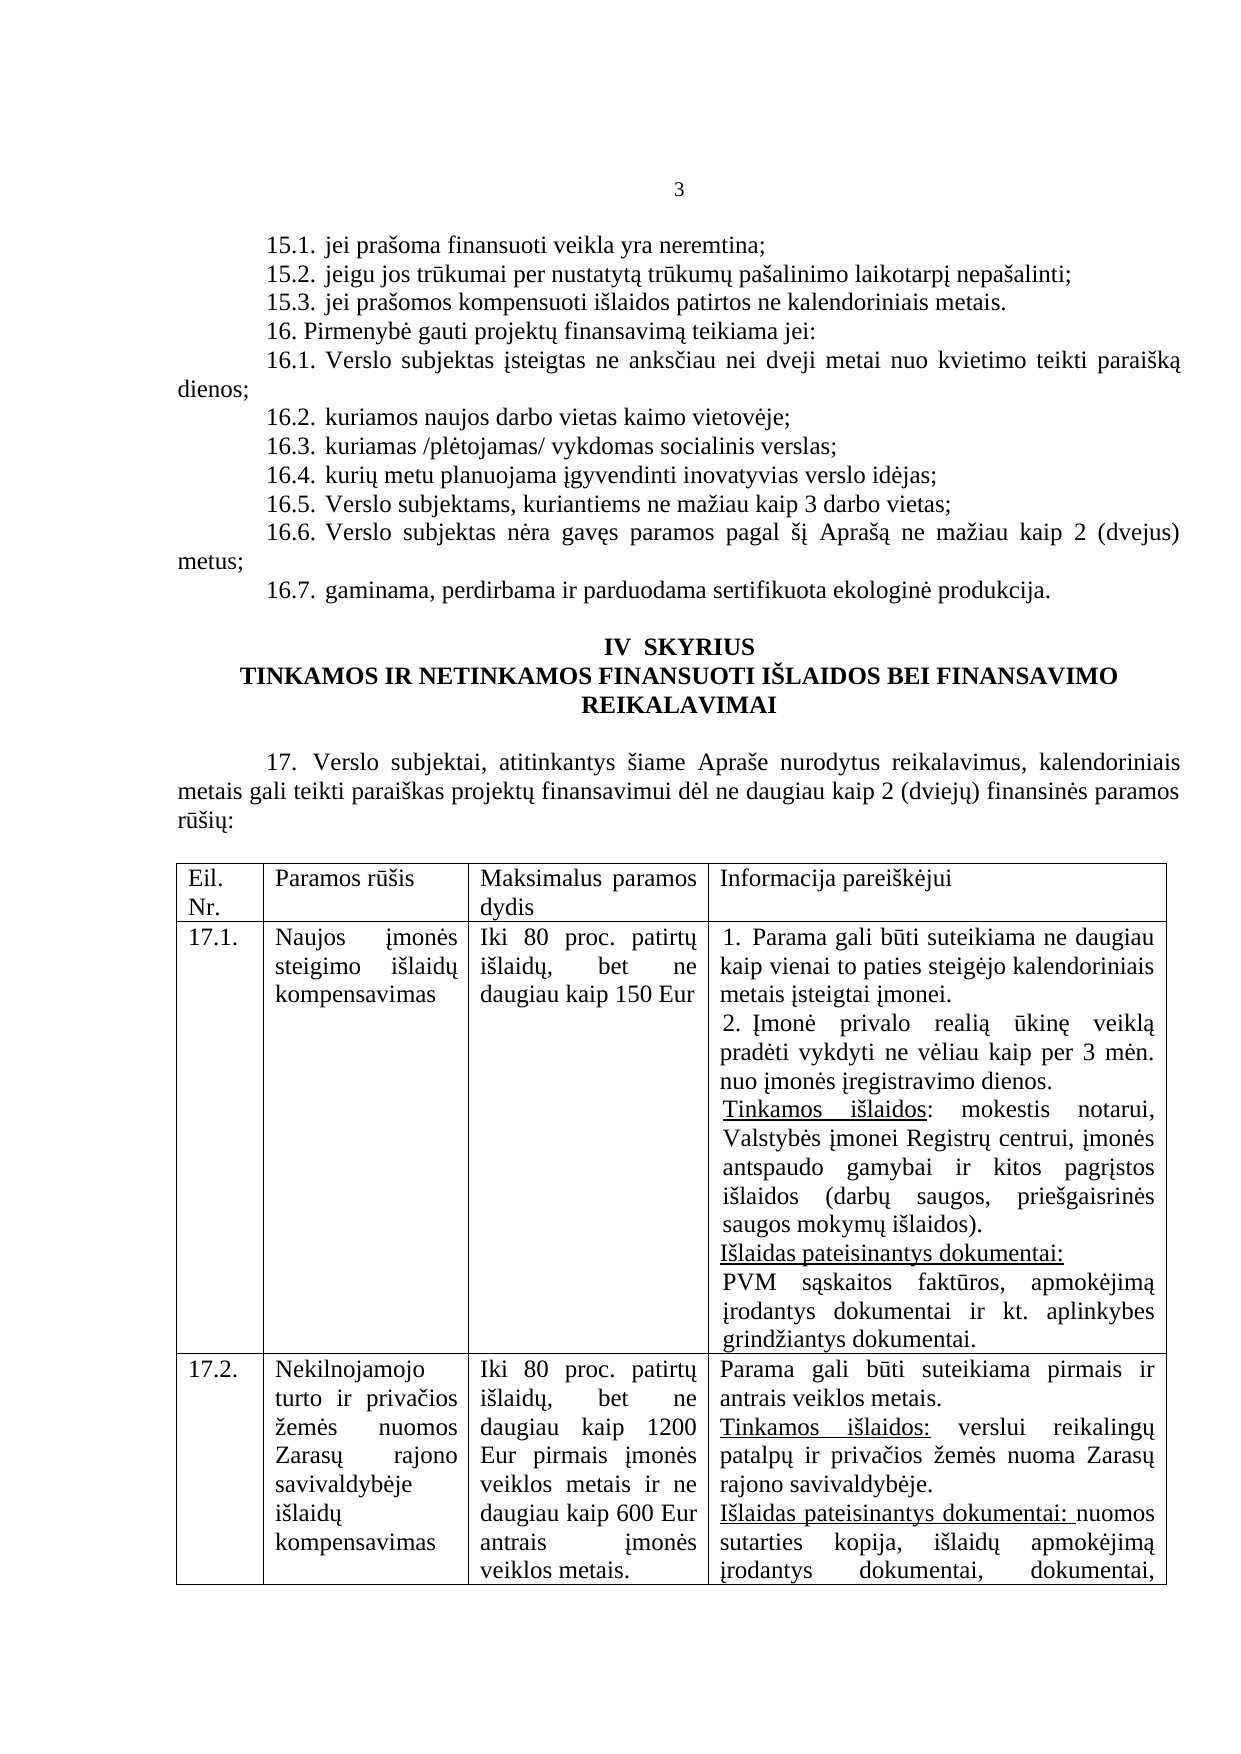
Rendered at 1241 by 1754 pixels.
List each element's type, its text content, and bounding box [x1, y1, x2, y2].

text 16.2. kuriamos naujos darbo vietas kaimo vietovėje; [177, 402, 1181, 431]
table_header Maksimalus paramos dydis [469, 864, 708, 921]
text 17. Verslo subjektai, atitinkantys šiame Apraše nurodytus reikalavimus, kalendoriniais metais gali teikti paraiškas projektų finansavimui dėl ne daugiau kaip 2 (dviejų) finansinės paramos rūšių: [177, 747, 1181, 834]
table_cell 1. Parama gali būti suteikiama ne daugiau kaip vienai to paties steigėjo kalendoriniais metais įsteigtai įmonei. 2. Įmonė privalo realią ūkinę veiklą pradėti vykdyti ne vėliau kaip per 3 mėn. nuo įmonės įregistravimo dienos. Tinkamos išlaidos: mokestis notarui, Valstybės įmonei Registrų centrui, įmonės antspaudo gamybai ir kitos pagrįstos išlaidos (darbų saugos, priešgaisrinės saugos mokymų išlaidos). Išlaidas pateisinantys dokumentai: PVM sąskaitos faktūros, apmokėjimą įrodantys dokumentai ir kt. aplinkybes grindžiantys dokumentai. [709, 922, 1166, 1353]
text 15.3. jei prašomos kompensuoti išlaidos patirtos ne kalendoriniais metais. [177, 287, 1181, 316]
table_cell Iki 80 proc. patirtų išlaidų, bet ne daugiau kaip 150 Eur [469, 922, 708, 1353]
table_cell 17.1. [177, 922, 263, 1353]
text 16.3. kuriamas /plėtojamas/ vykdomas socialinis verslas; [177, 431, 1181, 460]
table_cell 17.2. [177, 1354, 263, 1584]
text 16.7. gaminama, perdirbama ir parduodama sertifikuota ekologinė produkcija. [177, 575, 1181, 604]
text 16.5. Verslo subjektams, kuriantiems ne mažiau kaip 3 darbo vietas; [177, 489, 1181, 517]
table_header Eil. Nr. [177, 864, 263, 921]
text 15.1. jei prašoma finansuoti veikla yra neremtina; [177, 230, 1181, 259]
text 16.1. Verslo subjektas įsteigtas ne anksčiau nei dveji metai nuo kvietimo teikti paraišką dienos; [177, 345, 1181, 402]
text 16.4. kurių metu planuojama įgyvendinti inovatyvias verslo idėjas; [177, 460, 1181, 489]
table_cell Nekilnojamojo turto ir privačios žemės nuomos Zarasų rajono savivaldybėje išlaidų kompensavimas [264, 1354, 468, 1584]
text TINKAMOS IR NETINKAMOS FINANSUOTI IŠLAIDOS BEI FINANSAVIMO REIKALAVIMAI [177, 661, 1181, 719]
text 16. Pirmenybė gauti projektų finansavimą teikiama jei: [266, 316, 1181, 345]
text 16.6. Verslo subjektas nėra gavęs paramos pagal šį Aprašą ne mažiau kaip 2 (dvejus) metus; [177, 517, 1181, 575]
table_cell Parama gali būti suteikiama pirmais ir antrais veiklos metais. Tinkamos išlaidos: verslui reikalingų patalpų ir privačios žemės nuoma Zarasų rajono savivaldybėje. Išlaidas pateisinantys dokumentai: nuomos sutarties kopija, išlaidų apmokėjimą įrodantys dokumentai, dokumentai, [709, 1354, 1166, 1584]
table_header Informacija pareiškėjui [709, 864, 1166, 921]
table_header Paramos rūšis [264, 864, 468, 921]
text IV SKYRIUS [177, 632, 1181, 661]
table_cell Iki 80 proc. patirtų išlaidų, bet ne daugiau kaip 1200 Eur pirmais įmonės veiklos metais ir ne daugiau kaip 600 Eur antrais įmonės veiklos metais. [469, 1354, 708, 1584]
table_cell Naujos įmonės steigimo išlaidų kompensavimas [264, 922, 468, 1353]
text 15.2. jeigu jos trūkumai per nustatytą trūkumų pašalinimo laikotarpį nepašalinti; [177, 259, 1181, 287]
